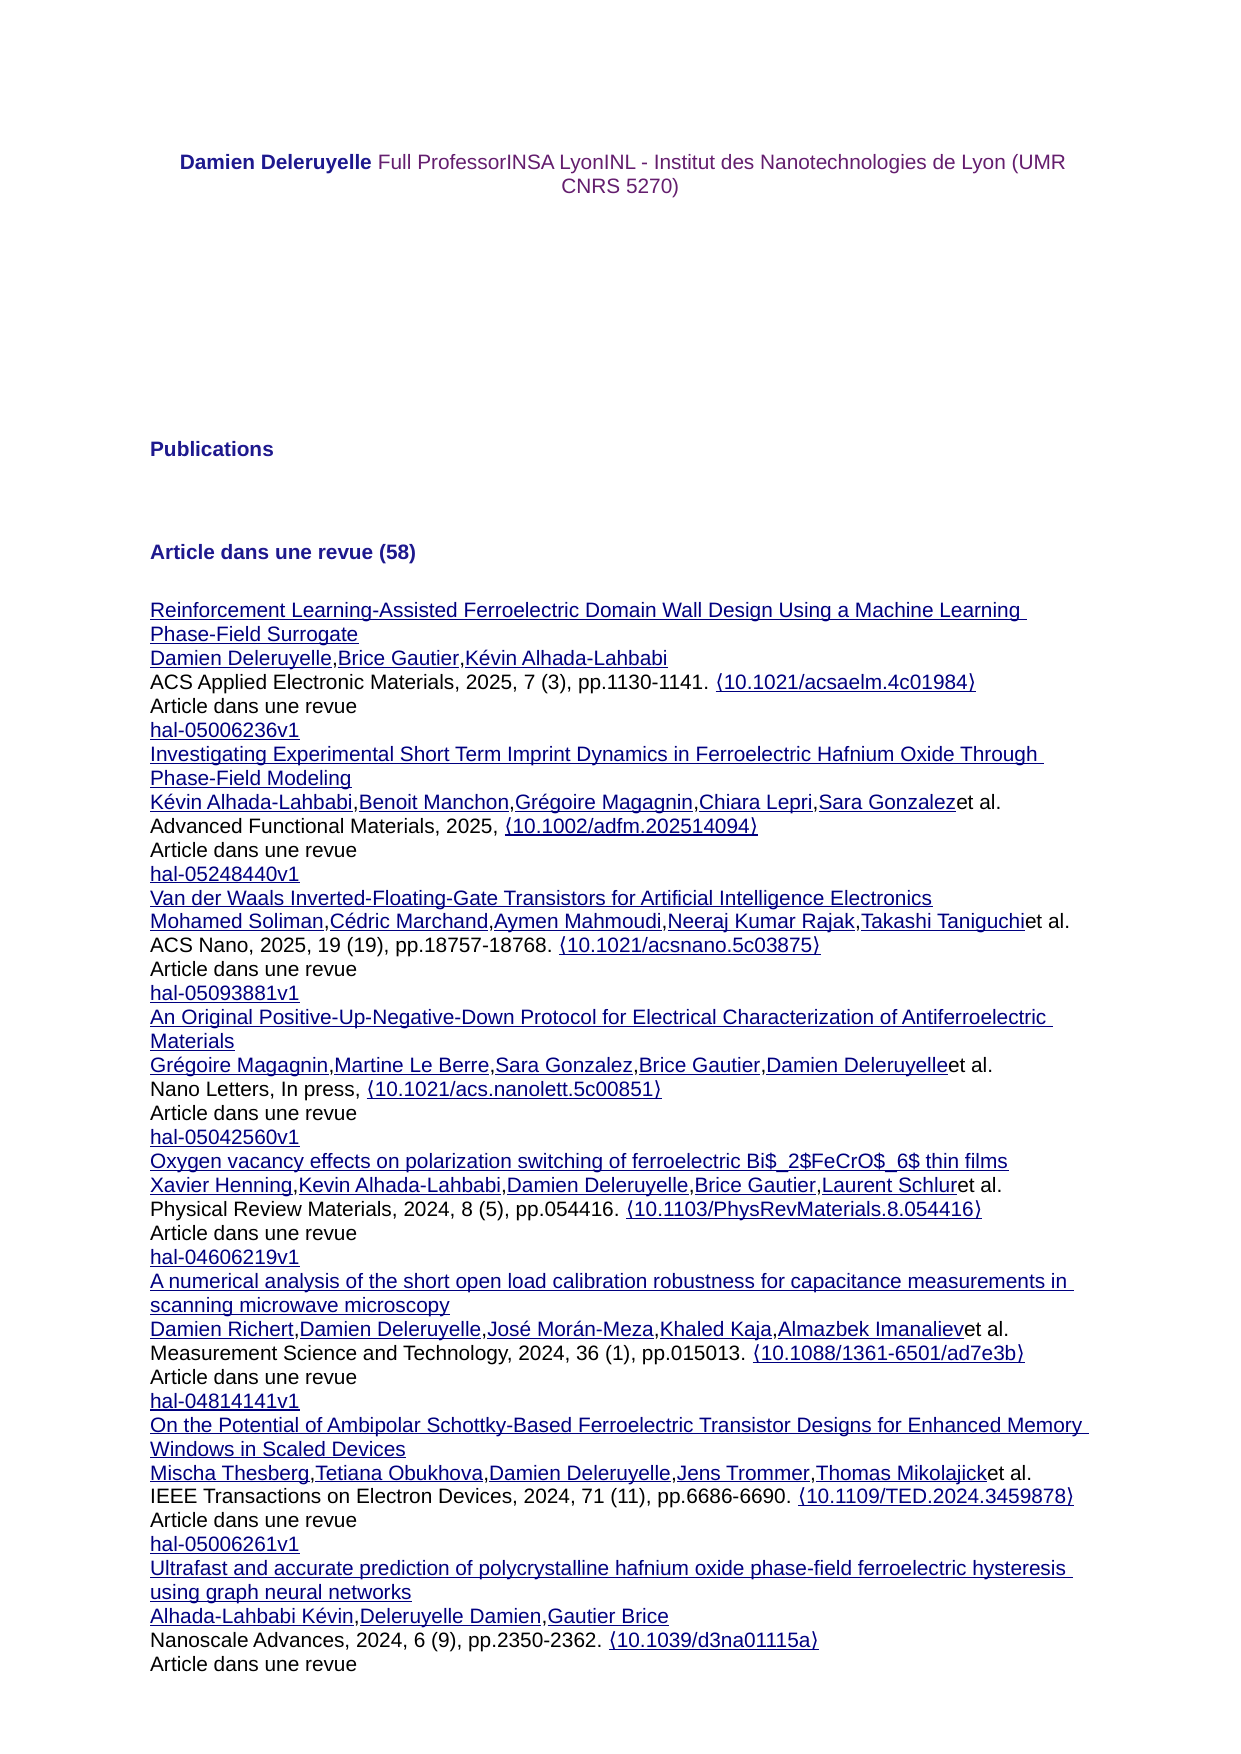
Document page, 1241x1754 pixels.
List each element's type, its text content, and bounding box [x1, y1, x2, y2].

table_cell Van der Waals Inverted-Floating-Gate Transistors for Artificial Intelligence Electronics Mohamed Soliman,Cédric Marchand,Aymen Mahmoudi,Neeraj Kumar Rajak,Takashi Taniguchiet al. ACS Nano, 2025, 19 (19), pp.18757-18768. ⟨10.1021/acsnano.5c03875⟩ Article dans une revue hal-05093881v1 [150, 885, 1090, 1005]
table_cell Investigating Experimental Short Term Imprint Dynamics in Ferroelectric Hafnium Oxide Through Phase‐Field Modeling Kévin Alhada-Lahbabi,Benoit Manchon,Grégoire Magagnin,Chiara Lepri,Sara Gonzalezet al. Advanced Functional Materials, 2025, ⟨10.1002/adfm.202514094⟩ Article dans une revue hal-05248440v1 [150, 742, 1090, 885]
subtitle Publications [150, 436, 1090, 460]
table_cell A numerical analysis of the short open load calibration robustness for capacitance measurements in scanning microwave microscopy Damien Richert,Damien Deleruyelle,José Morán-Meza,Khaled Kaja,Almazbek Imanalievet al. Measurement Science and Technology, 2024, 36 (1), pp.015013. ⟨10.1088/1361-6501/ad7e3b⟩ Article dans une revue hal-04814141v1 [150, 1269, 1090, 1412]
subtitle Article dans une revue (58) [150, 539, 1090, 563]
table_cell On the Potential of Ambipolar Schottky-Based Ferroelectric Transistor Designs for Enhanced Memory Windows in Scaled Devices Mischa Thesberg,Tetiana Obukhova,Damien Deleruyelle,Jens Trommer,Thomas Mikolajicket al. IEEE Transactions on Electron Devices, 2024, 71 (11), pp.6686-6690. ⟨10.1109/TED.2024.3459878⟩ Article dans une revue hal-05006261v1 [150, 1413, 1090, 1556]
table_header Reinforcement Learning-Assisted Ferroelectric Domain Wall Design Using a Machine Learning Phase-Field Surrogate Damien Deleruyelle,Brice Gautier,Kévin Alhada-Lahbabi ACS Applied Electronic Materials, 2025, 7 (3), pp.1130-1141. ⟨10.1021/acsaelm.4c01984⟩ Article dans une revue hal-05006236v1 [150, 598, 1090, 742]
subtitle Damien Deleruyelle Full ProfessorINSA LyonINL - Institut des Nanotechnologies de Lyon (UMR CNRS 5270) [150, 150, 1090, 198]
table_cell An Original Positive-Up-Negative-Down Protocol for Electrical Characterization of Antiferroelectric Materials Grégoire Magagnin,Martine Le Berre,Sara Gonzalez,Brice Gautier,Damien Deleruyelleet al. Nano Letters, In press, ⟨10.1021/acs.nanolett.5c00851⟩ Article dans une revue hal-05042560v1 [150, 1005, 1090, 1149]
table_cell Oxygen vacancy effects on polarization switching of ferroelectric Bi$_2$FeCrO$_6$ thin films Xavier Henning,Kevin Alhada-Lahbabi,Damien Deleruyelle,Brice Gautier,Laurent Schluret al. Physical Review Materials, 2024, 8 (5), pp.054416. ⟨10.1103/PhysRevMaterials.8.054416⟩ Article dans une revue hal-04606219v1 [150, 1149, 1090, 1269]
table_cell Ultrafast and accurate prediction of polycrystalline hafnium oxide phase-field ferroelectric hysteresis using graph neural networks Alhada-Lahbabi Kévin,Deleruyelle Damien,Gautier Brice Nanoscale Advances, 2024, 6 (9), pp.2350-2362. ⟨10.1039/d3na01115a⟩ Article dans une revue [150, 1556, 1090, 1676]
